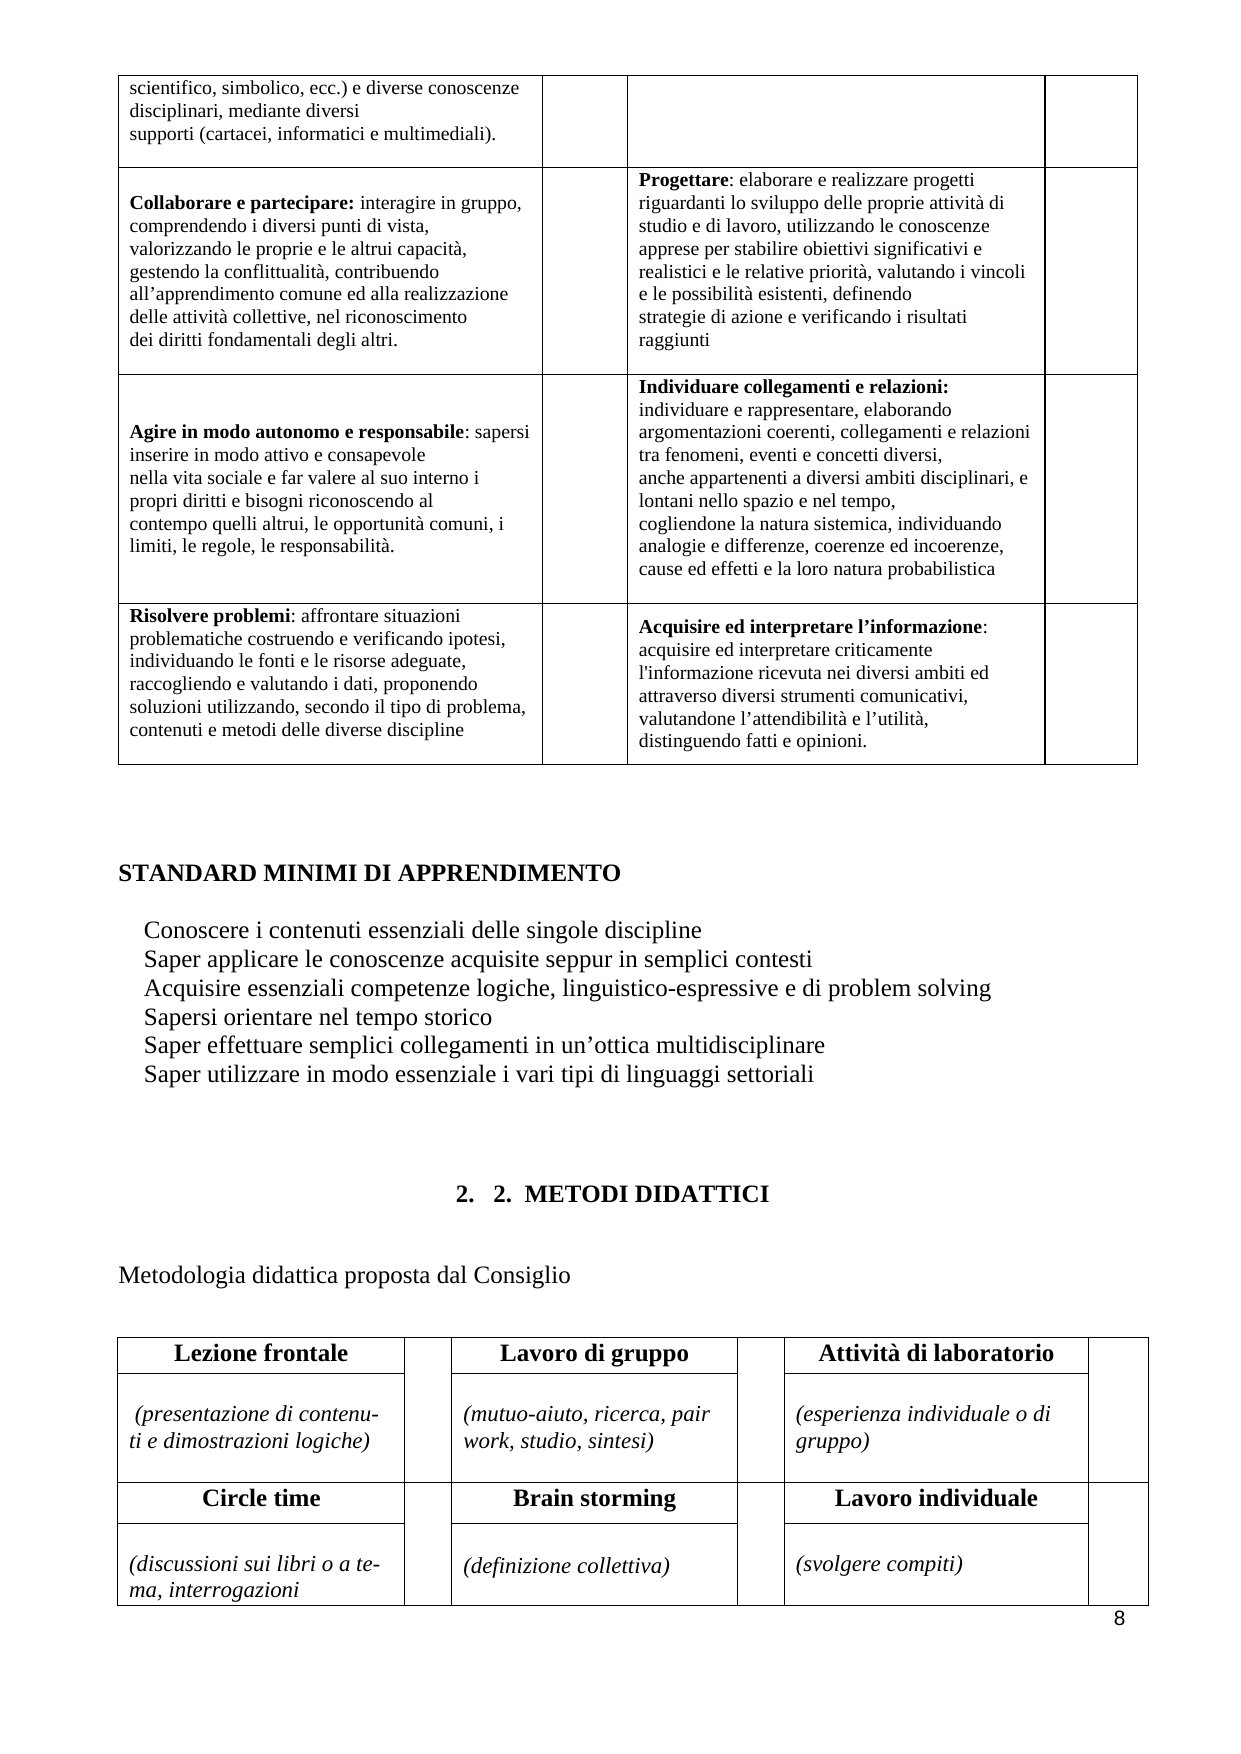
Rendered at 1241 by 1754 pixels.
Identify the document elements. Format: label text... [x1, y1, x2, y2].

table_cell Collaborare e partecipare: interagire in gruppo, comprendendo i diversi punti di vista, valorizzando le proprie e le altrui capacità, gestendo la conflittualità, contribuendo all’apprendimento comune ed alla realizzazione delle attività collettive, nel riconoscimento dei diritti fondamentali degli altri. [119, 168, 542, 374]
table_cell Progettare: elaborare e realizzare progetti riguardanti lo sviluppo delle proprie attività di studio e di lavoro, utilizzando le conoscenze apprese per stabilire obiettivi significativi e realistici e le relative priorità, valutando i vincoli e le possibilità esistenti, definendo strategie di azione e verificando i risultati raggiunti [628, 168, 1044, 374]
table_cell (discussioni sui libri o a te- ma, interrogazioni [118, 1524, 404, 1605]
table_cell [738, 1483, 784, 1605]
text  Saper utilizzare in modo essenziale i vari tipi di linguaggi settoriali [118, 1059, 1125, 1088]
table_cell [543, 604, 627, 763]
table_cell [1046, 604, 1137, 763]
text  Saper applicare le conoscenze acquisite seppur in semplici contesti [118, 944, 1125, 973]
subtitle 2. METODI DIDATTICI [456, 1179, 1125, 1208]
table_header [738, 1338, 784, 1482]
table_cell [543, 168, 627, 374]
table_header Attività di laboratorio [785, 1338, 1088, 1373]
table_cell Brain storming [452, 1483, 737, 1523]
table_cell (mutuo-aiuto, ricerca, pair work, studio, sintesi) [452, 1374, 737, 1482]
table_cell Lavoro individuale [785, 1483, 1088, 1523]
text  Saper effettuare semplici collegamenti in un’ottica multidisciplinare [118, 1031, 1125, 1059]
table_cell [543, 76, 627, 167]
table_cell [1089, 1483, 1148, 1605]
table_cell (esperienza individuale o di gruppo) [785, 1374, 1088, 1482]
table_header Lezione frontale [118, 1338, 404, 1373]
text STANDARD MINIMI DI APPRENDIMENTO [118, 858, 1125, 887]
table_cell [405, 1483, 451, 1605]
table_cell [543, 375, 627, 603]
table_cell [1046, 76, 1137, 167]
table_cell [1046, 168, 1137, 374]
table_cell Acquisire ed interpretare l’informazione: acquisire ed interpretare criticamente l'informazione ricevuta nei diversi ambiti ed attraverso diversi strumenti comunicativi, valutandone l’attendibilità e l’utilità, distinguendo fatti e opinioni. [628, 604, 1044, 763]
table_header [1089, 1338, 1148, 1482]
text  Sapersi orientare nel tempo storico [118, 1002, 1125, 1031]
table_cell (presentazione di contenu- ti e dimostrazioni logiche) [118, 1374, 404, 1482]
table_cell Circle time [118, 1483, 404, 1523]
table_cell Risolvere problemi: affrontare situazioni problematiche costruendo e verificando ipotesi, individuando le fonti e le risorse adeguate, raccogliendo e valutando i dati, proponendo soluzioni utilizzando, secondo il tipo di problema, contenuti e metodi delle diverse discipline [119, 604, 542, 763]
table_cell Individuare collegamenti e relazioni: individuare e rappresentare, elaborando argomentazioni coerenti, collegamenti e relazioni tra fenomeni, eventi e concetti diversi, anche appartenenti a diversi ambiti disciplinari, e lontani nello spazio e nel tempo, cogliendone la natura sistemica, individuando analogie e differenze, coerenze ed incoerenze, cause ed effetti e la loro natura probabilistica [628, 375, 1044, 603]
table_cell Agire in modo autonomo e responsabile: sapersi inserire in modo attivo e consapevole nella vita sociale e far valere al suo interno i propri diritti e bisogni riconoscendo al contempo quelli altrui, le opportunità comuni, i limiti, le regole, le responsabilità. [119, 375, 542, 603]
text  Acquisire essenziali competenze logiche, linguistico-espressive e di problem solving [118, 973, 1125, 1002]
table_header [405, 1338, 451, 1482]
table_header Lavoro di gruppo [452, 1338, 737, 1373]
table_cell [1046, 375, 1137, 603]
table_cell (svolgere compiti) [785, 1524, 1088, 1605]
table_cell [628, 76, 1044, 167]
text  Conoscere i contenuti essenziali delle singole discipline [118, 916, 1125, 944]
text Metodologia didattica proposta dal Consiglio [118, 1261, 1125, 1289]
table_cell scientifico, simbolico, ecc.) e diverse conoscenze disciplinari, mediante diversi supporti (cartacei, informatici e multimediali). [119, 76, 542, 167]
table_cell (definizione collettiva) [452, 1524, 737, 1605]
